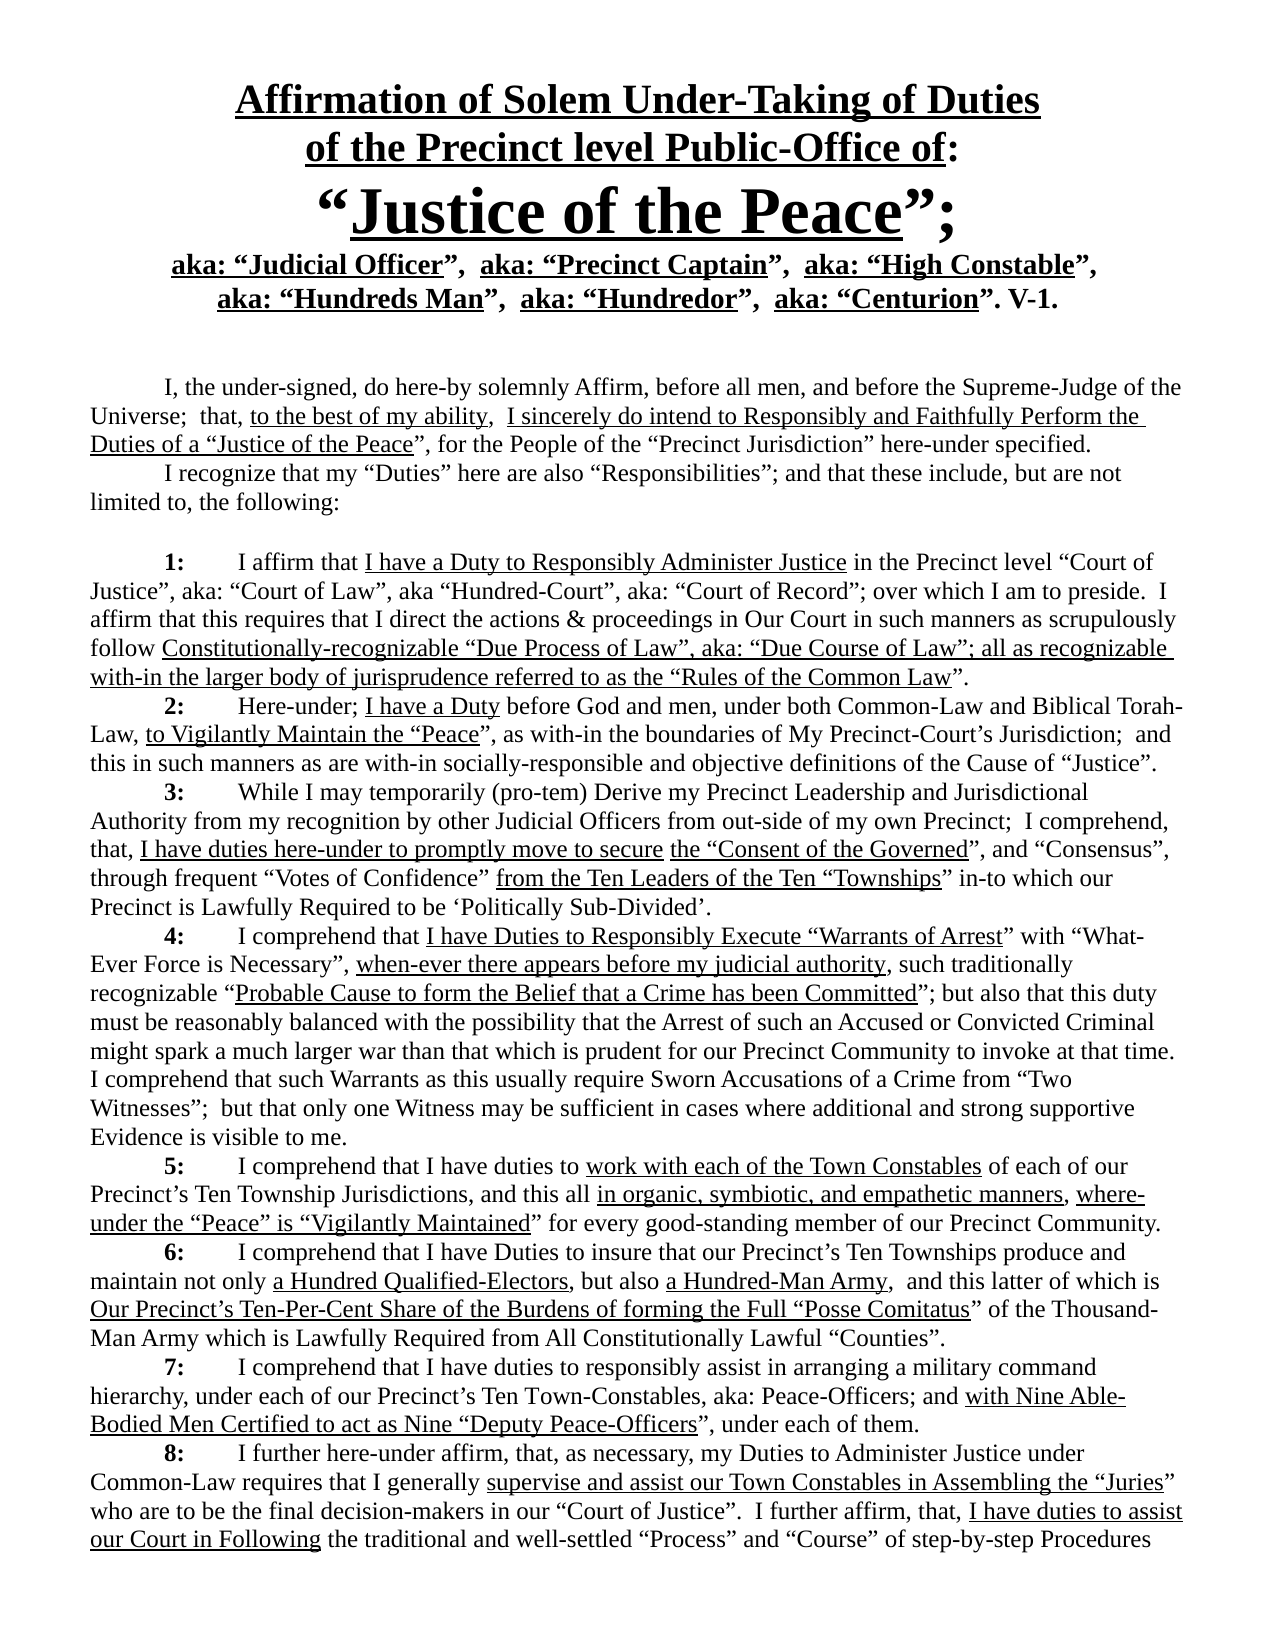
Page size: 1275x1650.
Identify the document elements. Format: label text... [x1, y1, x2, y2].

text “Justice of the Peace”; [90, 171, 1185, 247]
text aka: “Judicial Officer”, aka: “Precinct Captain”, aka: “High Constable”, aka: “Hundreds Man”, aka: “Hundredor”, aka: “Centurion”. V-1. [90, 247, 1185, 314]
text 3: While I may temporarily (pro-tem) Derive my Precinct Leadership and Jurisdictional Authority from my recognition by other Judicial Officers from out-side of my own Precinct; I comprehend, that, I have duties here-under to promptly move to secure the “Consent of the Governed”, and “Consensus”, through frequent “Votes of Confidence” from the Ten Leaders of the Ten “Townships” in-to which our Precinct is Lawfully Required to be ‘Politically Sub-Divided’. [90, 777, 1185, 921]
text 1: I affirm that I have a Duty to Responsibly Administer Justice in the Precinct level “Court of Justice”, aka: “Court of Law”, aka “Hundred-Court”, aka: “Court of Record”; over which I am to preside. I affirm that this requires that I direct the actions & proceedings in Our Court in such manners as scrupulously follow Constitutionally-recognizable “Due Process of Law”, aka: “Due Course of Law”; all as recognizable with-in the larger body of jurisprudence referred to as the “Rules of the Common Law”. [90, 547, 1185, 691]
text 4: I comprehend that I have Duties to Responsibly Execute “Warrants of Arrest” with “What-Ever Force is Necessary”, when-ever there appears before my judicial authority, such traditionally recognizable “Probable Cause to form the Belief that a Crime has been Committed”; but also that this duty must be reasonably balanced with the possibility that the Arrest of such an Accused or Convicted Criminal might spark a much larger war than that which is prudent for our Precinct Community to invoke at that time. I comprehend that such Warrants as this usually require Sworn Accusations of a Crime from “Two Witnesses”; but that only one Witness may be sufficient in cases where additional and strong supportive Evidence is visible to me. [90, 921, 1185, 1151]
text 7: I comprehend that I have duties to responsibly assist in arranging a military command hierarchy, under each of our Precinct’s Ten Town-Constables, aka: Peace-Officers; and with Nine Able-Bodied Men Certified to act as Nine “Deputy Peace-Officers”, under each of them. 8: I further here-under affirm, that, as necessary, my Duties to Administer Justice under Common-Law requires that I generally supervise and assist our Town Constables in Assembling the “Juries” who are to be the final decision-makers in our “Court of Justice”. I further affirm, that, I have duties to assist our Court in Following the traditional and well-settled “Process” and “Course” of step-by-step Procedures [90, 1352, 1185, 1553]
text 6: I comprehend that I have Duties to insure that our Precinct’s Ten Townships produce and maintain not only a Hundred Qualified-Electors, but also a Hundred-Man Army, and this latter of which is Our Precinct’s Ten-Per-Cent Share of the Burdens of forming the Full “Posse Comitatus” of the Thousand-Man Army which is Lawfully Required from All Constitutionally Lawful “Counties”. [90, 1237, 1185, 1352]
text 5: I comprehend that I have duties to work with each of the Town Constables of each of our Precinct’s Ten Township Jurisdictions, and this all in organic, symbiotic, and empathetic manners, where-under the “Peace” is “Vigilantly Maintained” for every good-standing member of our Precinct Community. [90, 1151, 1185, 1237]
text Affirmation of Solem Under-Taking of Duties of the Precinct level Public-Office of: [90, 75, 1185, 171]
text I recognize that my “Duties” here are also “Responsibilities”; and that these include, but are not limited to, the following: [90, 458, 1185, 516]
text 2: Here-under; I have a Duty before God and men, under both Common-Law and Biblical Torah-Law, to Vigilantly Maintain the “Peace”, as with-in the boundaries of My Precinct-Court’s Jurisdiction; and this in such manners as are with-in socially-responsible and objective definitions of the Cause of “Justice”. [90, 691, 1185, 777]
text I, the under-signed, do here-by solemnly Affirm, before all men, and before the Supreme-Judge of the Universe; that, to the best of my ability, I sincerely do intend to Responsibly and Faithfully Perform the Duties of a “Justice of the Peace”, for the People of the “Precinct Jurisdiction” here-under specified. [90, 372, 1185, 458]
